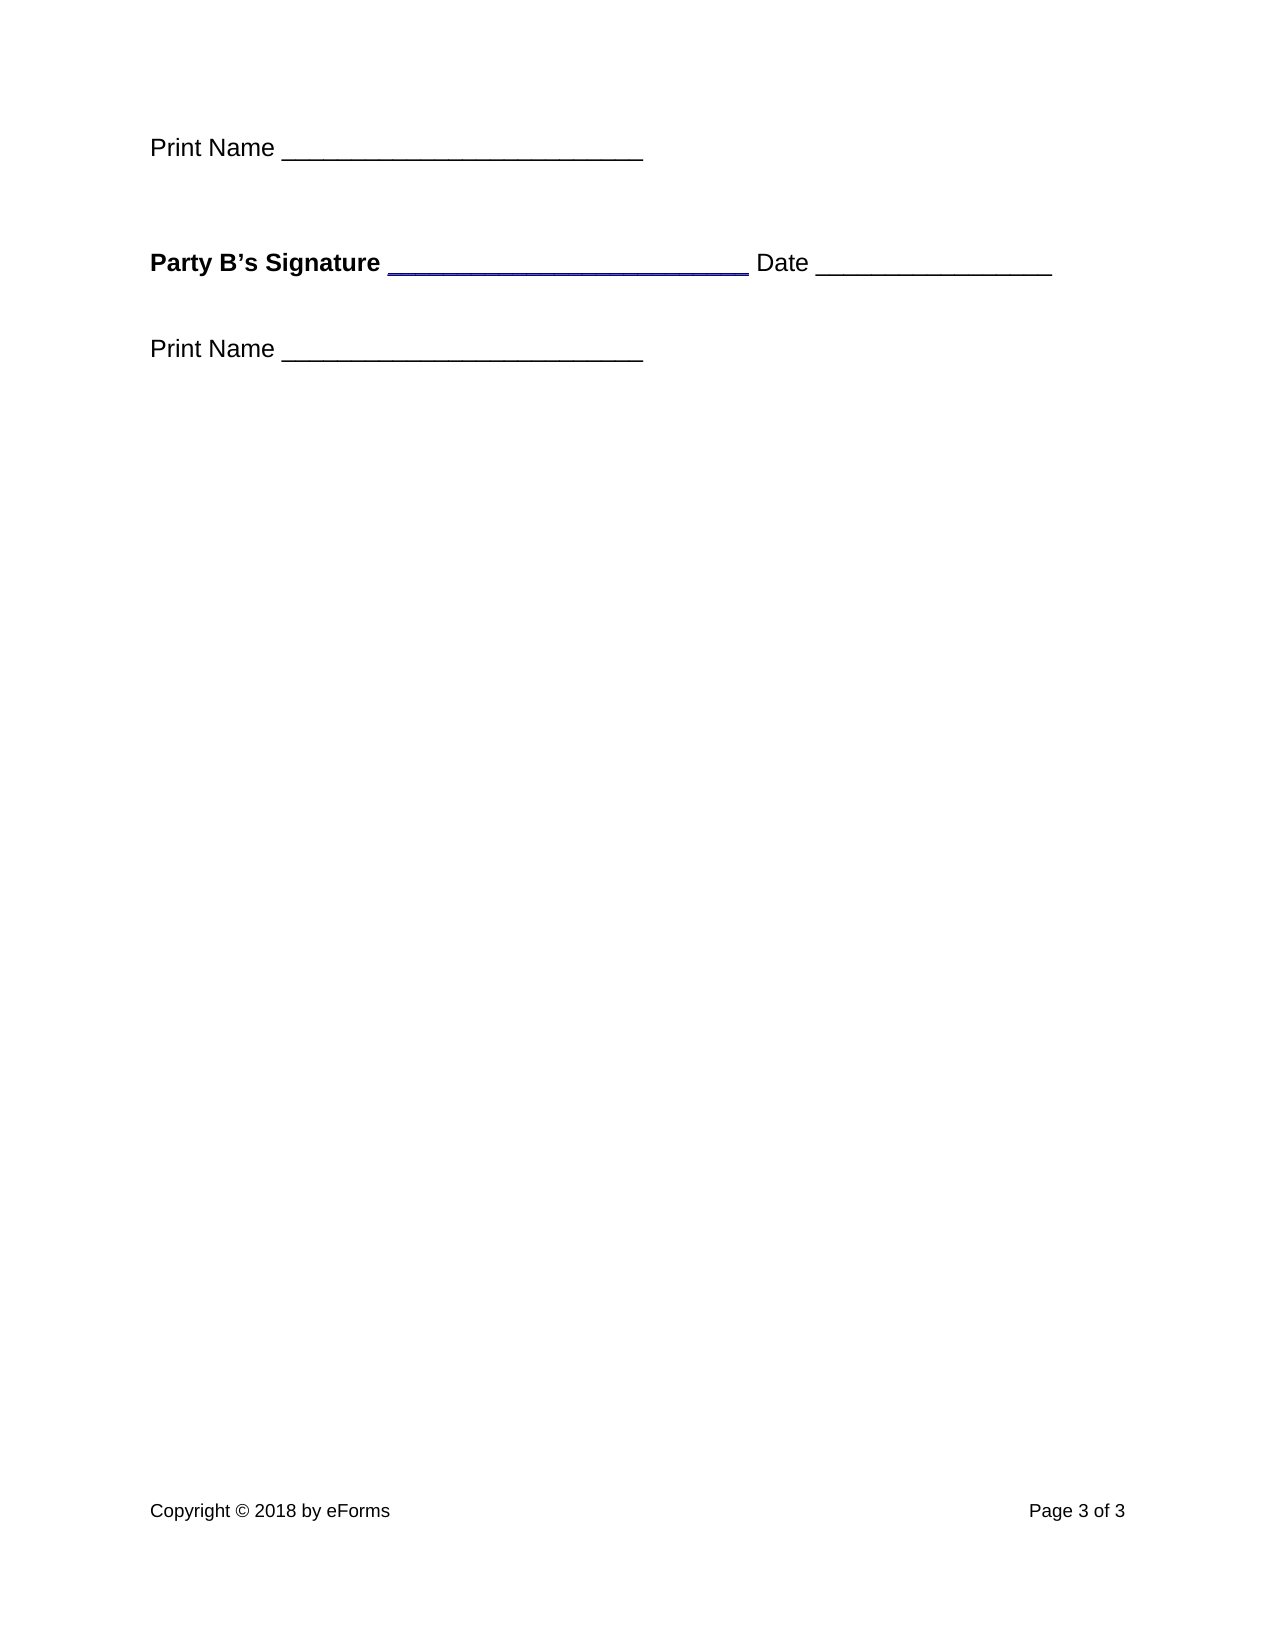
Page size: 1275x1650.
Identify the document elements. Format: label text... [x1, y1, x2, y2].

text Print Name __________________________ [150, 132, 1125, 161]
text Print Name __________________________ [150, 334, 1125, 362]
text Party B’s Signature __________________________ Date _________________ [150, 247, 1125, 276]
